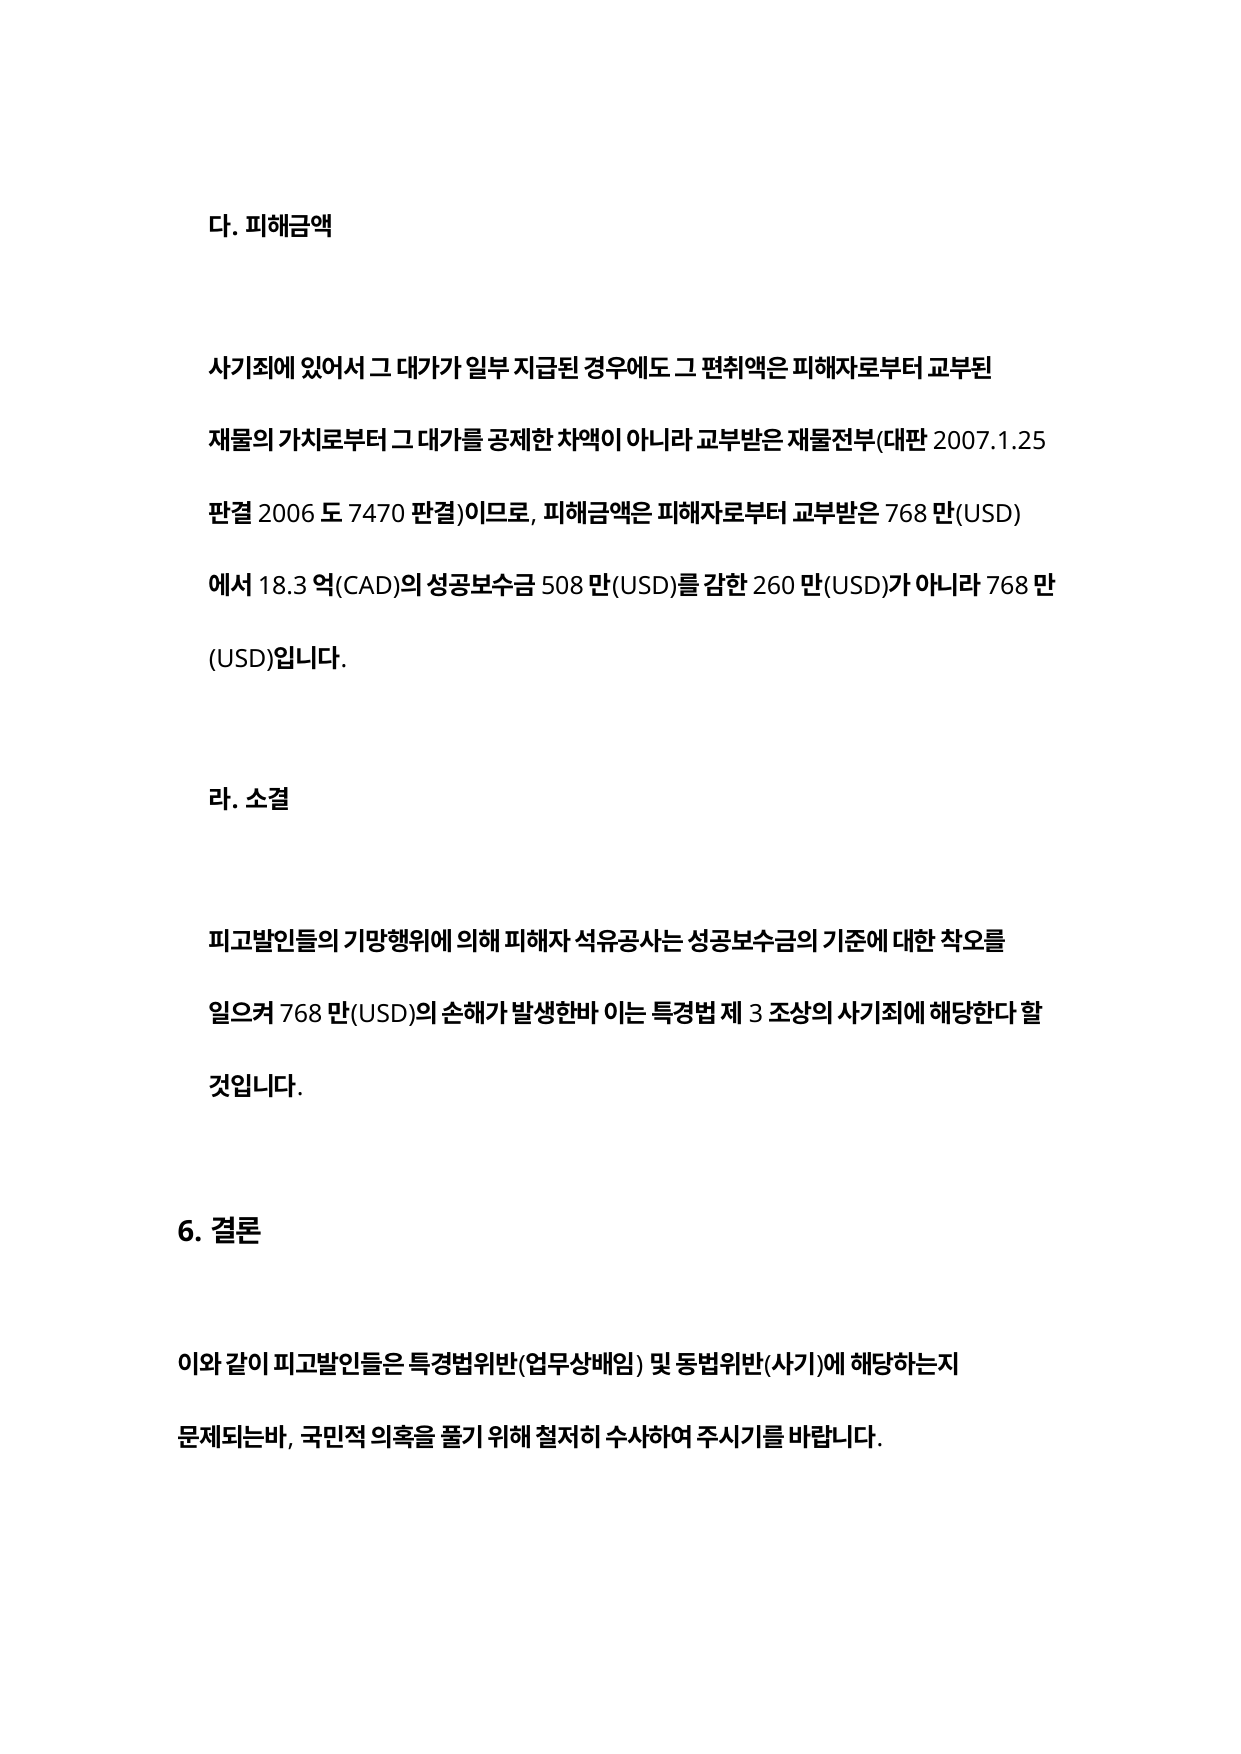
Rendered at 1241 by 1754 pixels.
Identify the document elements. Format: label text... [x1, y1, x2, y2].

text 다. 피해금액 [208, 207, 1063, 243]
text 피고발인들의 기망행위에 의해 피해자 석유공사는 성공보수금의 기준에 대한 착오를 일으켜 768만(USD)의 손해가 발생한바 이는 특경법 제3조상의 사기죄에 해당한다 할 것입니다. [208, 921, 1063, 1102]
text 사기죄에 있어서 그 대가가 일부 지급된 경우에도 그 편취액은 피해자로부터 교부된 재물의 가치로부터 그 대가를 공제한 차액이 아니라 교부받은 재물전부(대판 2007.1.25 판결 2006도7470 판결)이므로, 피해금액은 피해자로부터 교부받은 768만(USD)에서 18.3억(CAD)의 성공보수금 508만(USD)를 감한 260만(USD)가 아니라 768만(USD)입니다. [208, 348, 1063, 674]
text 6. 결론 [177, 1207, 1063, 1250]
text 라. 소결 [208, 779, 1063, 816]
text 이와 같이 피고발인들은 특경법위반(업무상배임) 및 동법위반(사기)에 해당하는지 문제되는바, 국민적 의혹을 풀기 위해 철저히 수사하여 주시기를 바랍니다. [177, 1345, 1063, 1454]
